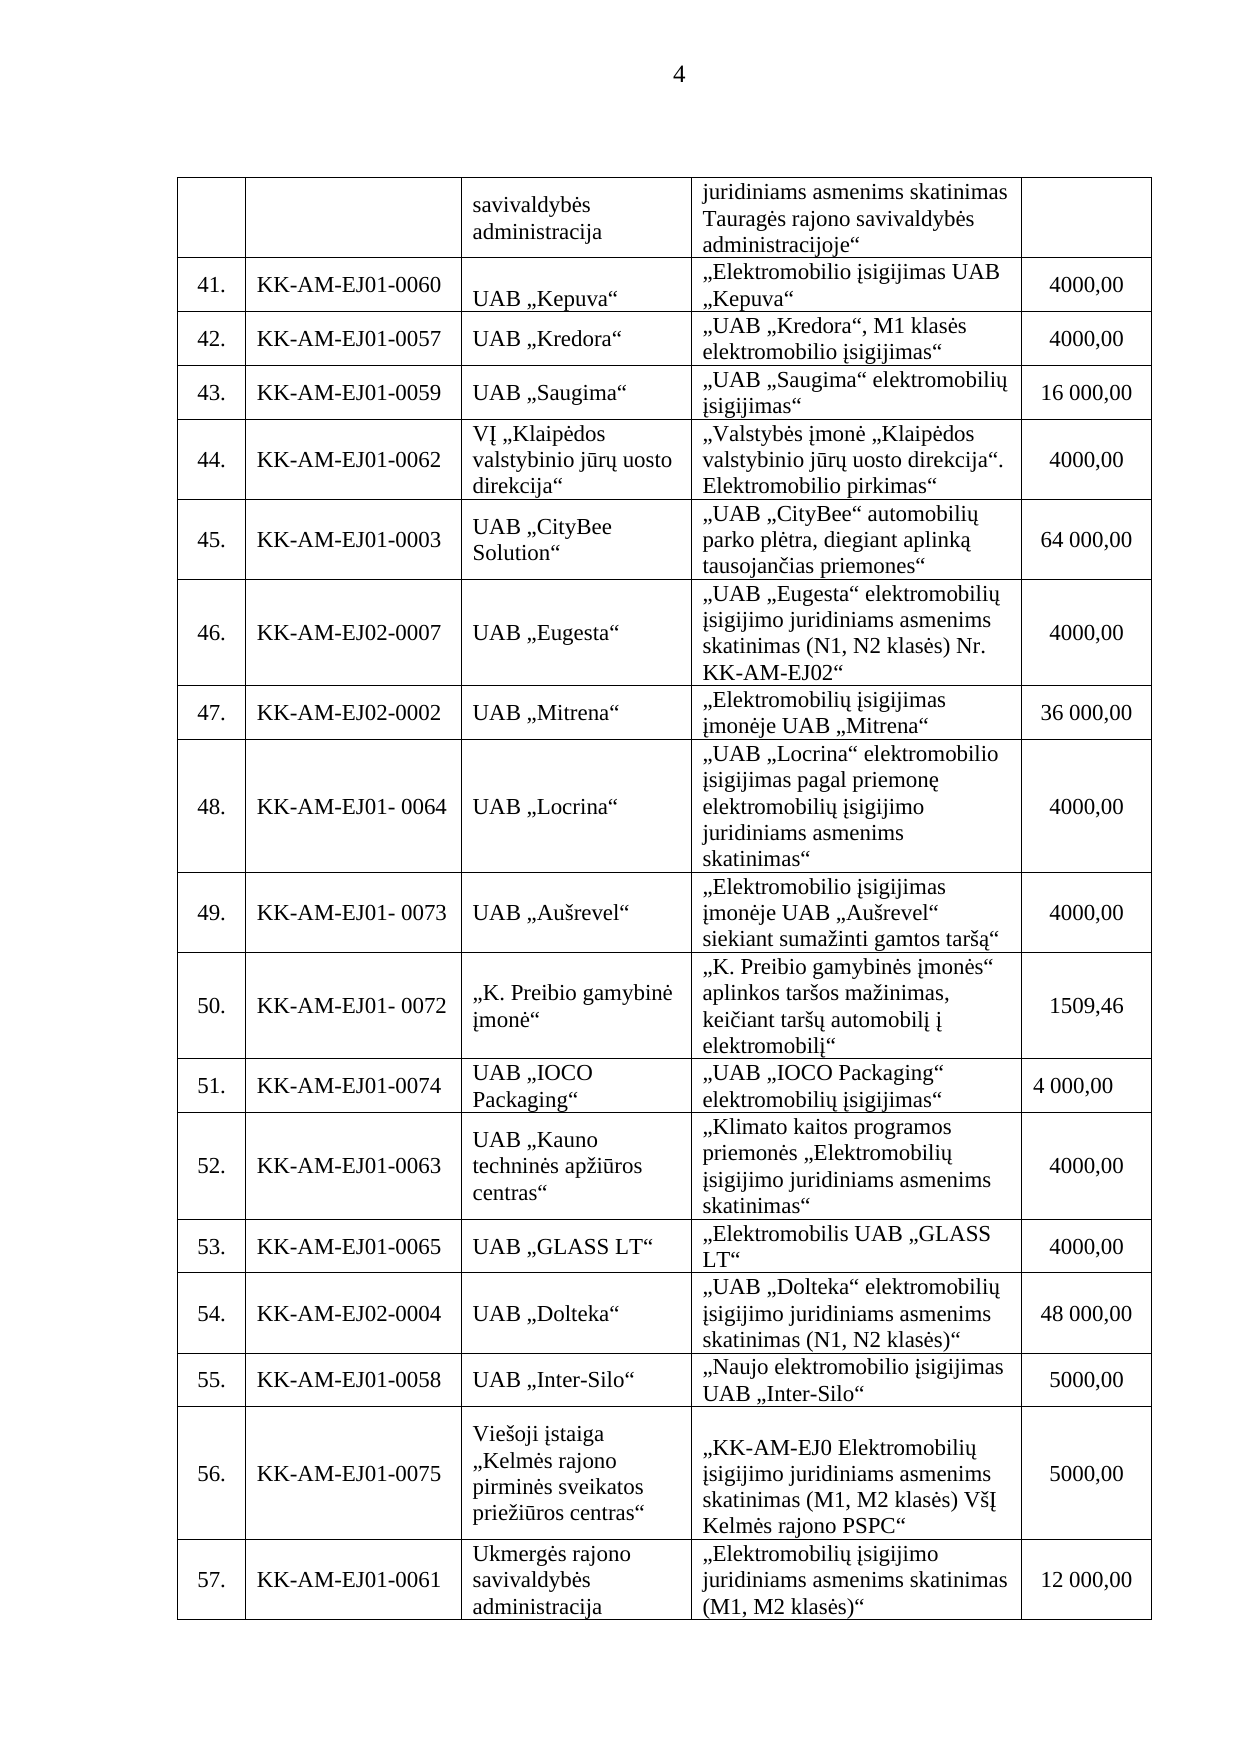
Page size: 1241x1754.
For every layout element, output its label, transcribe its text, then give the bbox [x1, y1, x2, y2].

table_cell „Elektromobilių įsigijimo juridiniams asmenims skatinimas (M1, M2 klasės)“ [692, 1540, 1021, 1619]
table_cell 43. [178, 366, 245, 418]
table_cell KK-AM-EJ02-0004 [246, 1273, 461, 1352]
table_cell UAB „GLASS LT“ [462, 1220, 691, 1272]
table_cell 49. [178, 873, 245, 952]
table_cell 36 000,00 [1022, 686, 1151, 739]
table_cell 1509,46 [1022, 953, 1151, 1058]
table_cell 54. [178, 1273, 245, 1352]
table_cell 48. [178, 740, 245, 872]
table_cell KK-AM-EJ01-0065 [246, 1220, 461, 1272]
table_cell 4000,00 [1022, 740, 1151, 872]
table_cell „Naujo elektromobilio įsigijimas UAB „Inter-Silo“ [692, 1354, 1021, 1406]
table_cell 4000,00 [1022, 580, 1151, 685]
table_cell Viešoji įstaiga „Kelmės rajono pirminės sveikatos priežiūros centras“ [462, 1407, 691, 1539]
table_cell UAB „Locrina“ [462, 740, 691, 872]
table_cell 4000,00 [1022, 1220, 1151, 1272]
table_cell VĮ „Klaipėdos valstybinio jūrų uosto direkcija“ [462, 420, 691, 499]
table_cell „UAB „IOCO Packaging“ elektromobilių įsigijimas“ [692, 1059, 1021, 1112]
table_cell „Elektromobilio įsigijimas įmonėje UAB „Aušrevel“ siekiant sumažinti gamtos taršą“ [692, 873, 1021, 952]
table_cell „UAB „Kredora“, M1 klasės elektromobilio įsigijimas“ [692, 312, 1021, 365]
table_cell 51. [178, 1059, 245, 1112]
table_cell 4000,00 [1022, 258, 1151, 311]
table_cell „UAB „Saugima“ elektromobilių įsigijimas“ [692, 366, 1021, 418]
table_cell 55. [178, 1354, 245, 1406]
table_cell 5000,00 [1022, 1354, 1151, 1406]
table_cell 44. [178, 420, 245, 499]
table_cell „Elektromobilis UAB „GLASS LT“ [692, 1220, 1021, 1272]
table_cell 4000,00 [1022, 312, 1151, 365]
table_cell UAB „Saugima“ [462, 366, 691, 418]
table_cell 57. [178, 1540, 245, 1619]
table_cell UAB „Aušrevel“ [462, 873, 691, 952]
table_cell „UAB „Eugesta“ elektromobilių įsigijimo juridiniams asmenims skatinimas (N1, N2 klasės) Nr. KK-AM-EJ02“ [692, 580, 1021, 685]
table_cell „K. Preibio gamybinė įmonė“ [462, 953, 691, 1058]
table_cell „KK-AM-EJ0 Elektromobilių įsigijimo juridiniams asmenims skatinimas (M1, M2 klasės) VšĮ Kelmės rajono PSPC“ [692, 1407, 1021, 1539]
table_cell juridiniams asmenims skatinimas Tauragės rajono savivaldybės administracijoje“ [692, 178, 1021, 257]
table_cell 48 000,00 [1022, 1273, 1151, 1352]
table_cell 42. [178, 312, 245, 365]
table_cell 45. [178, 500, 245, 579]
table_cell KK-AM-EJ01-0059 [246, 366, 461, 418]
table_cell 16 000,00 [1022, 366, 1151, 418]
table_cell UAB „Eugesta“ [462, 580, 691, 685]
table_cell 53. [178, 1220, 245, 1272]
table_cell 4000,00 [1022, 1113, 1151, 1218]
table_cell „UAB „Locrina“ elektromobilio įsigijimas pagal priemonę elektromobilių įsigijimo juridiniams asmenims skatinimas“ [692, 740, 1021, 872]
table_cell „Elektromobilių įsigijimas įmonėje UAB „Mitrena“ [692, 686, 1021, 739]
table_cell KK-AM-EJ01-0003 [246, 500, 461, 579]
table_cell 64 000,00 [1022, 500, 1151, 579]
table_cell 47. [178, 686, 245, 739]
table_cell 4000,00 [1022, 873, 1151, 952]
table_cell 41. [178, 258, 245, 311]
table_cell 50. [178, 953, 245, 1058]
table_cell KK-AM-EJ01-0062 [246, 420, 461, 499]
table_cell KK-AM-EJ01-0074 [246, 1059, 461, 1112]
table_cell Ukmergės rajono savivaldybės administracija [462, 1540, 691, 1619]
table_cell KK-AM-EJ02-0002 [246, 686, 461, 739]
table_cell UAB „Mitrena“ [462, 686, 691, 739]
table_cell UAB „Dolteka“ [462, 1273, 691, 1352]
table_cell 46. [178, 580, 245, 685]
table_cell KK-AM-EJ01-0061 [246, 1540, 461, 1619]
table_cell 4 000,00 [1022, 1059, 1151, 1112]
table_cell UAB „Kredora“ [462, 312, 691, 365]
table_cell KK-AM-EJ01- 0073 [246, 873, 461, 952]
table_cell 5000,00 [1022, 1407, 1151, 1539]
table_cell UAB „Inter-Silo“ [462, 1354, 691, 1406]
table_cell UAB „IOCO Packaging“ [462, 1059, 691, 1112]
table_cell „K. Preibio gamybinės įmonės“ aplinkos taršos mažinimas, keičiant taršų automobilį į elektromobilį“ [692, 953, 1021, 1058]
table_cell „UAB „Dolteka“ elektromobilių įsigijimo juridiniams asmenims skatinimas (N1, N2 klasės)“ [692, 1273, 1021, 1352]
table_cell [178, 178, 245, 257]
table_cell KK-AM-EJ01- 0072 [246, 953, 461, 1058]
table_cell [1022, 178, 1151, 257]
table_cell savivaldybės administracija [462, 178, 691, 257]
table_cell UAB „CityBee Solution“ [462, 500, 691, 579]
table_cell 12 000,00 [1022, 1540, 1151, 1619]
table_cell 52. [178, 1113, 245, 1218]
table_cell KK-AM-EJ01-0075 [246, 1407, 461, 1539]
table_cell KK-AM-EJ01-0058 [246, 1354, 461, 1406]
table_cell KK-AM-EJ01-0063 [246, 1113, 461, 1218]
table_cell [246, 178, 461, 257]
table_cell „Elektromobilio įsigijimas UAB „Kepuva“ [692, 258, 1021, 311]
table_cell „UAB „CityBee“ automobilių parko plėtra, diegiant aplinką tausojančias priemones“ [692, 500, 1021, 579]
table_cell KK-AM-EJ01- 0064 [246, 740, 461, 872]
table_cell KK-AM-EJ02-0007 [246, 580, 461, 685]
table_cell 56. [178, 1407, 245, 1539]
table_cell UAB „Kepuva“ [462, 258, 691, 311]
table_cell KK-AM-EJ01-0060 [246, 258, 461, 311]
table_cell „Valstybės įmonė „Klaipėdos valstybinio jūrų uosto direkcija“. Elektromobilio pirkimas“ [692, 420, 1021, 499]
table_cell KK-AM-EJ01-0057 [246, 312, 461, 365]
table_cell „Klimato kaitos programos priemonės „Elektromobilių įsigijimo juridiniams asmenims skatinimas“ [692, 1113, 1021, 1218]
table_cell 4000,00 [1022, 420, 1151, 499]
table_cell UAB „Kauno techninės apžiūros centras“ [462, 1113, 691, 1218]
